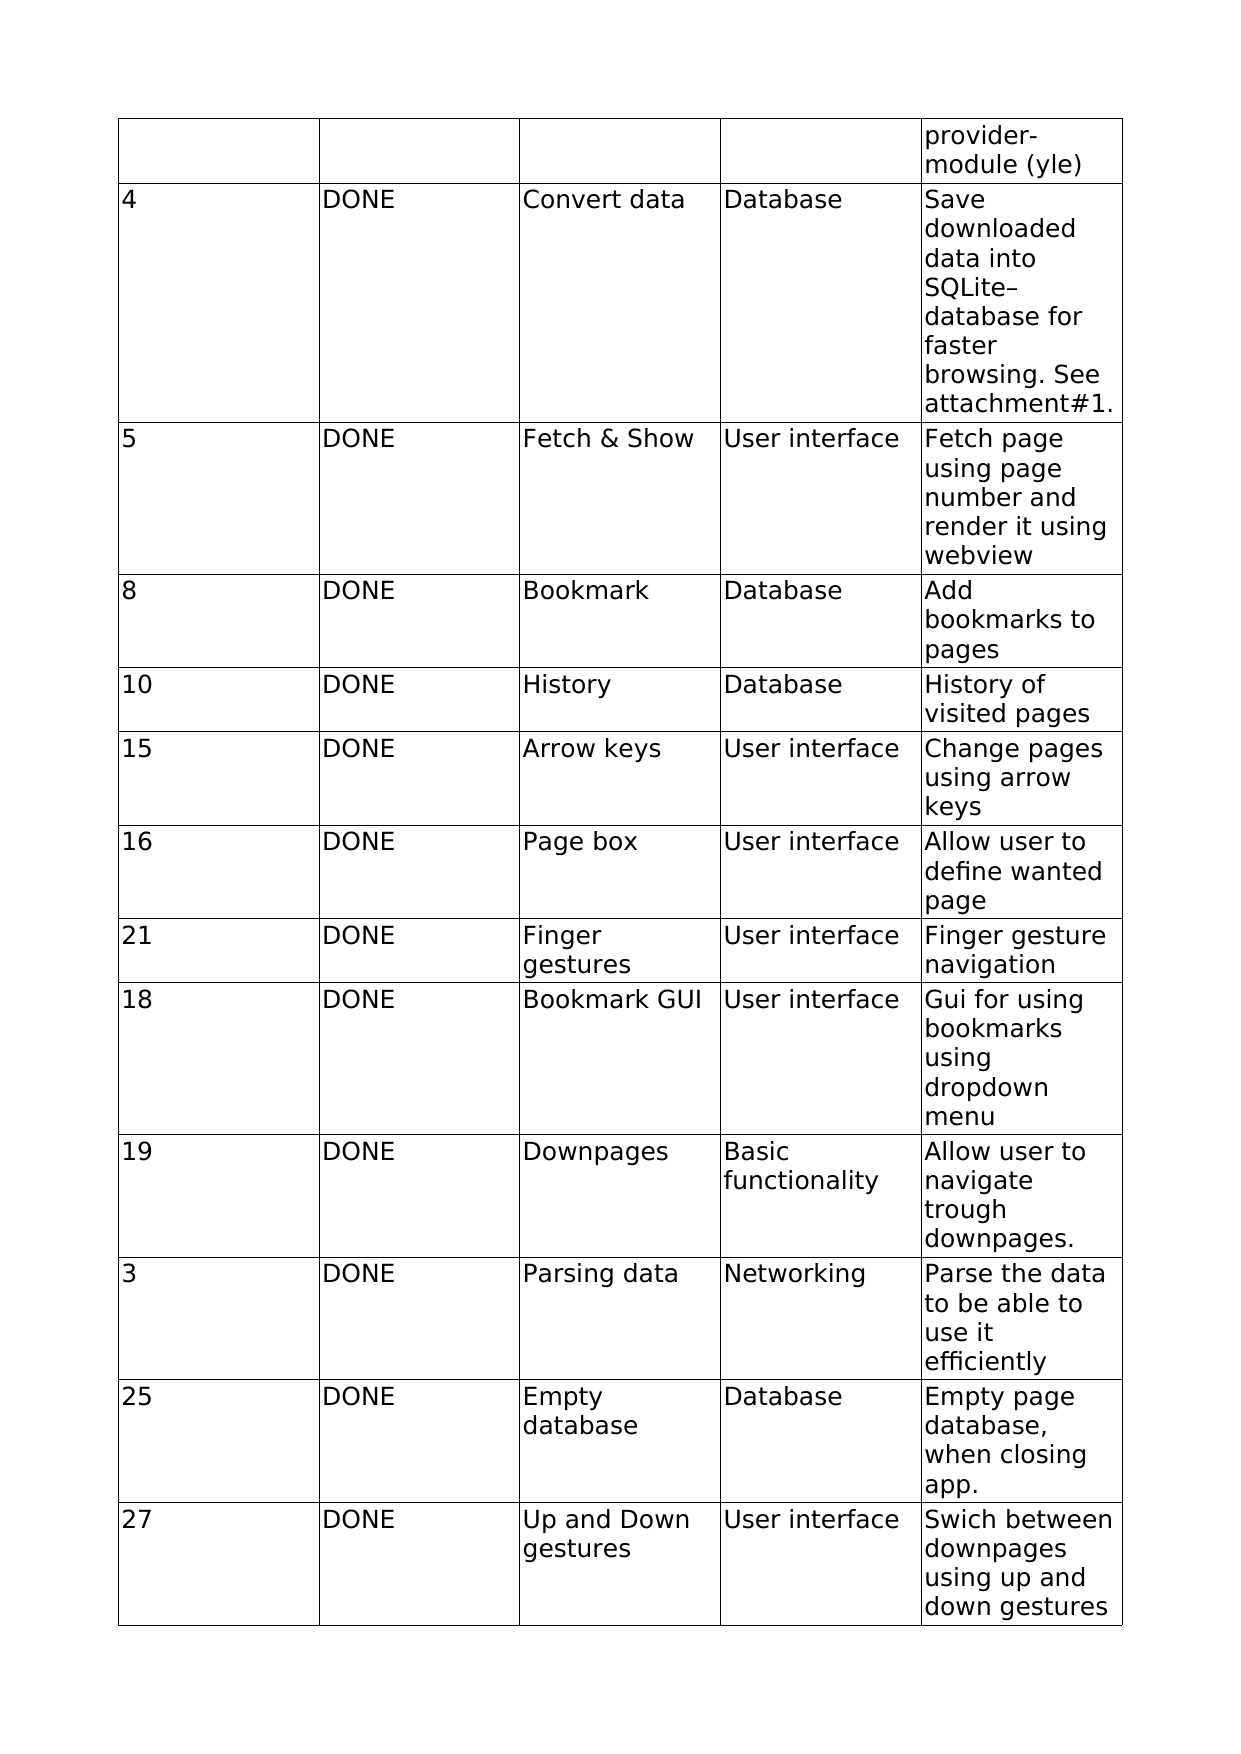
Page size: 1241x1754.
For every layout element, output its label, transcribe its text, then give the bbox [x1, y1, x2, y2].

table_cell 8 [119, 575, 319, 667]
table_cell Up and Down gestures [520, 1503, 720, 1624]
table_cell Basic functionality [721, 1135, 921, 1257]
table_cell History of visited pages [922, 668, 1122, 731]
table_cell 15 [119, 732, 319, 824]
table_cell DONE [320, 575, 519, 667]
table_cell Database [721, 575, 921, 667]
table_cell DONE [320, 423, 519, 573]
table_cell Fetch page using page number and render it using webview [922, 423, 1122, 573]
table_cell DONE [320, 826, 519, 918]
table_cell DONE [320, 1258, 519, 1379]
table_cell Database [721, 184, 921, 422]
table_cell Arrow keys [520, 732, 720, 824]
table_cell DONE [320, 184, 519, 422]
table_cell Save downloaded data into SQLite–database for faster browsing. See attachment#1. [922, 184, 1122, 422]
table_cell DONE [320, 983, 519, 1134]
table_cell 16 [119, 826, 319, 918]
table_cell [119, 119, 319, 182]
table_cell User interface [721, 1503, 921, 1624]
table_cell Empty page database, when closing app. [922, 1380, 1122, 1502]
table_cell History [520, 668, 720, 731]
table_cell 19 [119, 1135, 319, 1257]
table_cell 27 [119, 1503, 319, 1624]
table_cell 18 [119, 983, 319, 1134]
table_cell DONE [320, 919, 519, 982]
table_cell User interface [721, 983, 921, 1134]
table_cell DONE [320, 1380, 519, 1502]
table_cell Gui for using bookmarks using dropdown menu [922, 983, 1122, 1134]
table_cell DONE [320, 1503, 519, 1624]
table_cell Database [721, 1380, 921, 1502]
table_cell provider-module (yle) [922, 119, 1122, 182]
table_cell Change pages using arrow keys [922, 732, 1122, 824]
table_cell Empty database [520, 1380, 720, 1502]
table_cell Allow user to define wanted page [922, 826, 1122, 918]
table_cell [721, 119, 921, 182]
table_cell 25 [119, 1380, 319, 1502]
table_cell Parsing data [520, 1258, 720, 1379]
table_cell Fetch & Show [520, 423, 720, 573]
table_cell Networking [721, 1258, 921, 1379]
table_cell Downpages [520, 1135, 720, 1257]
table_cell Bookmark [520, 575, 720, 667]
table_cell DONE [320, 732, 519, 824]
table_cell Convert data [520, 184, 720, 422]
table_cell Bookmark GUI [520, 983, 720, 1134]
table_cell 3 [119, 1258, 319, 1379]
table_cell User interface [721, 732, 921, 824]
table_cell 5 [119, 423, 319, 573]
table_cell 10 [119, 668, 319, 731]
table_cell Finger gesture navigation [922, 919, 1122, 982]
table_cell DONE [320, 1135, 519, 1257]
table_cell DONE [320, 668, 519, 731]
table_cell Parse the data to be able to use it efficiently [922, 1258, 1122, 1379]
table_cell Allow user to navigate trough downpages. [922, 1135, 1122, 1257]
table_cell Page box [520, 826, 720, 918]
table_cell [520, 119, 720, 182]
table_cell Finger gestures [520, 919, 720, 982]
table_cell Add bookmarks to pages [922, 575, 1122, 667]
table_cell User interface [721, 919, 921, 982]
table_cell User interface [721, 423, 921, 573]
table_cell [320, 119, 519, 182]
table_cell 21 [119, 919, 319, 982]
table_cell Swich between downpages using up and down gestures [922, 1503, 1122, 1624]
table_cell Database [721, 668, 921, 731]
table_cell 4 [119, 184, 319, 422]
table_cell User interface [721, 826, 921, 918]
